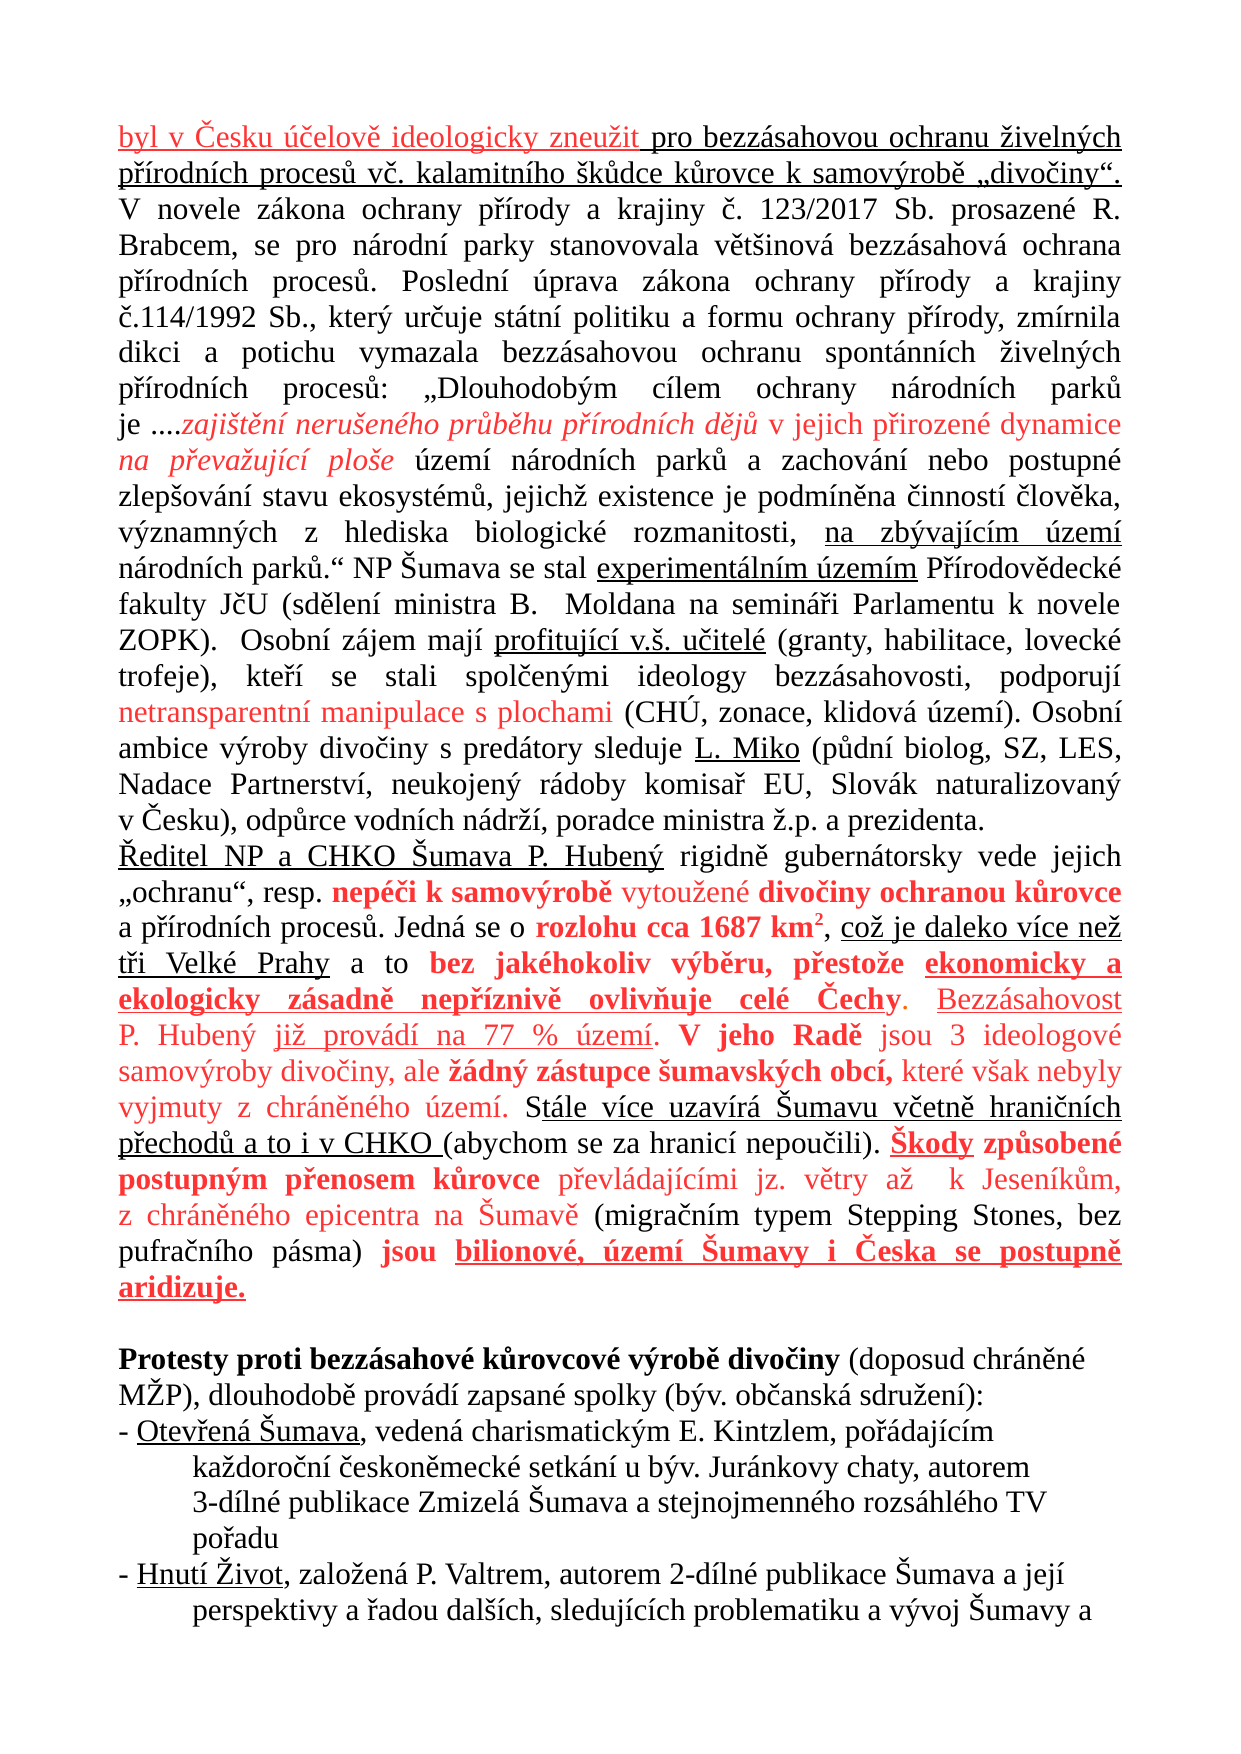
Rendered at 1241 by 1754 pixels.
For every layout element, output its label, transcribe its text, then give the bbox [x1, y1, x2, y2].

text - Hnutí Život, založená P. Valtrem, autorem 2-dílné publikace Šumava a její perspektivy a řadou dalších, sledujících problematiku a vývoj Šumavy a [118, 1556, 1122, 1627]
text Protesty proti bezzásahové kůrovcové výrobě divočiny (doposud chráněné MŽP), dlouhodobě provádí zapsané spolky (býv. občanská sdružení): [118, 1340, 1122, 1412]
text byl v Česku účelově ideologicky zneužit pro bezzásahovou ochranu živelných [118, 118, 1122, 149]
text V novele zákona ochrany přírody a krajiny č. 123/2017 Sb. prosazené R. Brabcem, se pro národní parky stanovovala většinová bezzásahová ochrana přírodních procesů. Poslední úprava zákona ochrany přírody a krajiny č.114/1992 Sb., který určuje státní politiku a formu ochrany přírody, zmírnila dikci a potichu vymazala bezzásahovou ochranu spontánních živelných přírodních procesů: „Dlouhodobým cílem ochrany národních parků je ....zajištění nerušeného průběhu přírodních dějů v jejich přirozené dynamice na převažující ploše území národních parků a zachování nebo postupné zlepšování stavu ekosystémů, jejichž existence je podmíněna činností člověka, významných z hlediska biologické rozmanitosti, na zbývajícím území národních parků.“ NP Šumava se stal experimentálním územím Přírodovědecké fakulty JčU (sdělení ministra B. Moldana na semináři Parlamentu k novele ZOPK). Osobní zájem mají profitující v.š. učitelé (granty, habilitace, lovecké trofeje), kteří se stali spolčenými ideology bezzásahovosti, podporují netransparentní manipulace s plochami (CHÚ, zonace, klidová území). Osobní ambice výroby divočiny s predátory sleduje L. Miko (půdní biolog, SZ, LES, Nadace Partnerství, neukojený rádoby komisař EU, Slovák naturalizovaný v Česku), odpůrce vodních nádrží, poradce ministra ž.p. a prezidenta. [118, 187, 1122, 837]
text přírodních procesů vč. kalamitního škůdce kůrovce k samovýrobě „divočiny“. [118, 151, 1122, 185]
text Ředitel NP a CHKO Šumava P. Hubený rigidně gubernátorsky vede jejich „ochranu“, resp. nepéči k samovýrobě vytoužené divočiny ochranou kůrovce a přírodních procesů. Jedná se o rozlohu cca 1687 km2, což je daleko více než tři Velké Prahy a to bez jakéhokoliv výběru, přestože ekonomicky a ekologicky zásadně nepříznivě ovlivňuje celé Čechy. Bezzásahovost P. Hubený již provádí na 77 % území. V jeho Radě jsou 3 ideologové samovýroby divočiny, ale žádný zástupce šumavských obcí, které však nebyly vyjmuty z chráněného území. Stále více uzavírá Šumavu včetně hraničních přechodů a to i v CHKO (abychom se za hranicí nepoučili). Škody způsobené postupným přenosem kůrovce převládajícími jz. větry až k Jeseníkům, z chráněného epicentra na Šumavě (migračním typem Stepping Stones, bez pufračního pásma) jsou bilionové, území Šumavy i Česka se postupně aridizuje. [118, 837, 1122, 1304]
text - Otevřená Šumava, vedená charismatickým E. Kintzlem, pořádajícím každoroční českoněmecké setkání u býv. Juránkovy chaty, autorem 3-dílné publikace Zmizelá Šumava a stejnojmenného rozsáhlého TV pořadu [118, 1412, 1122, 1556]
